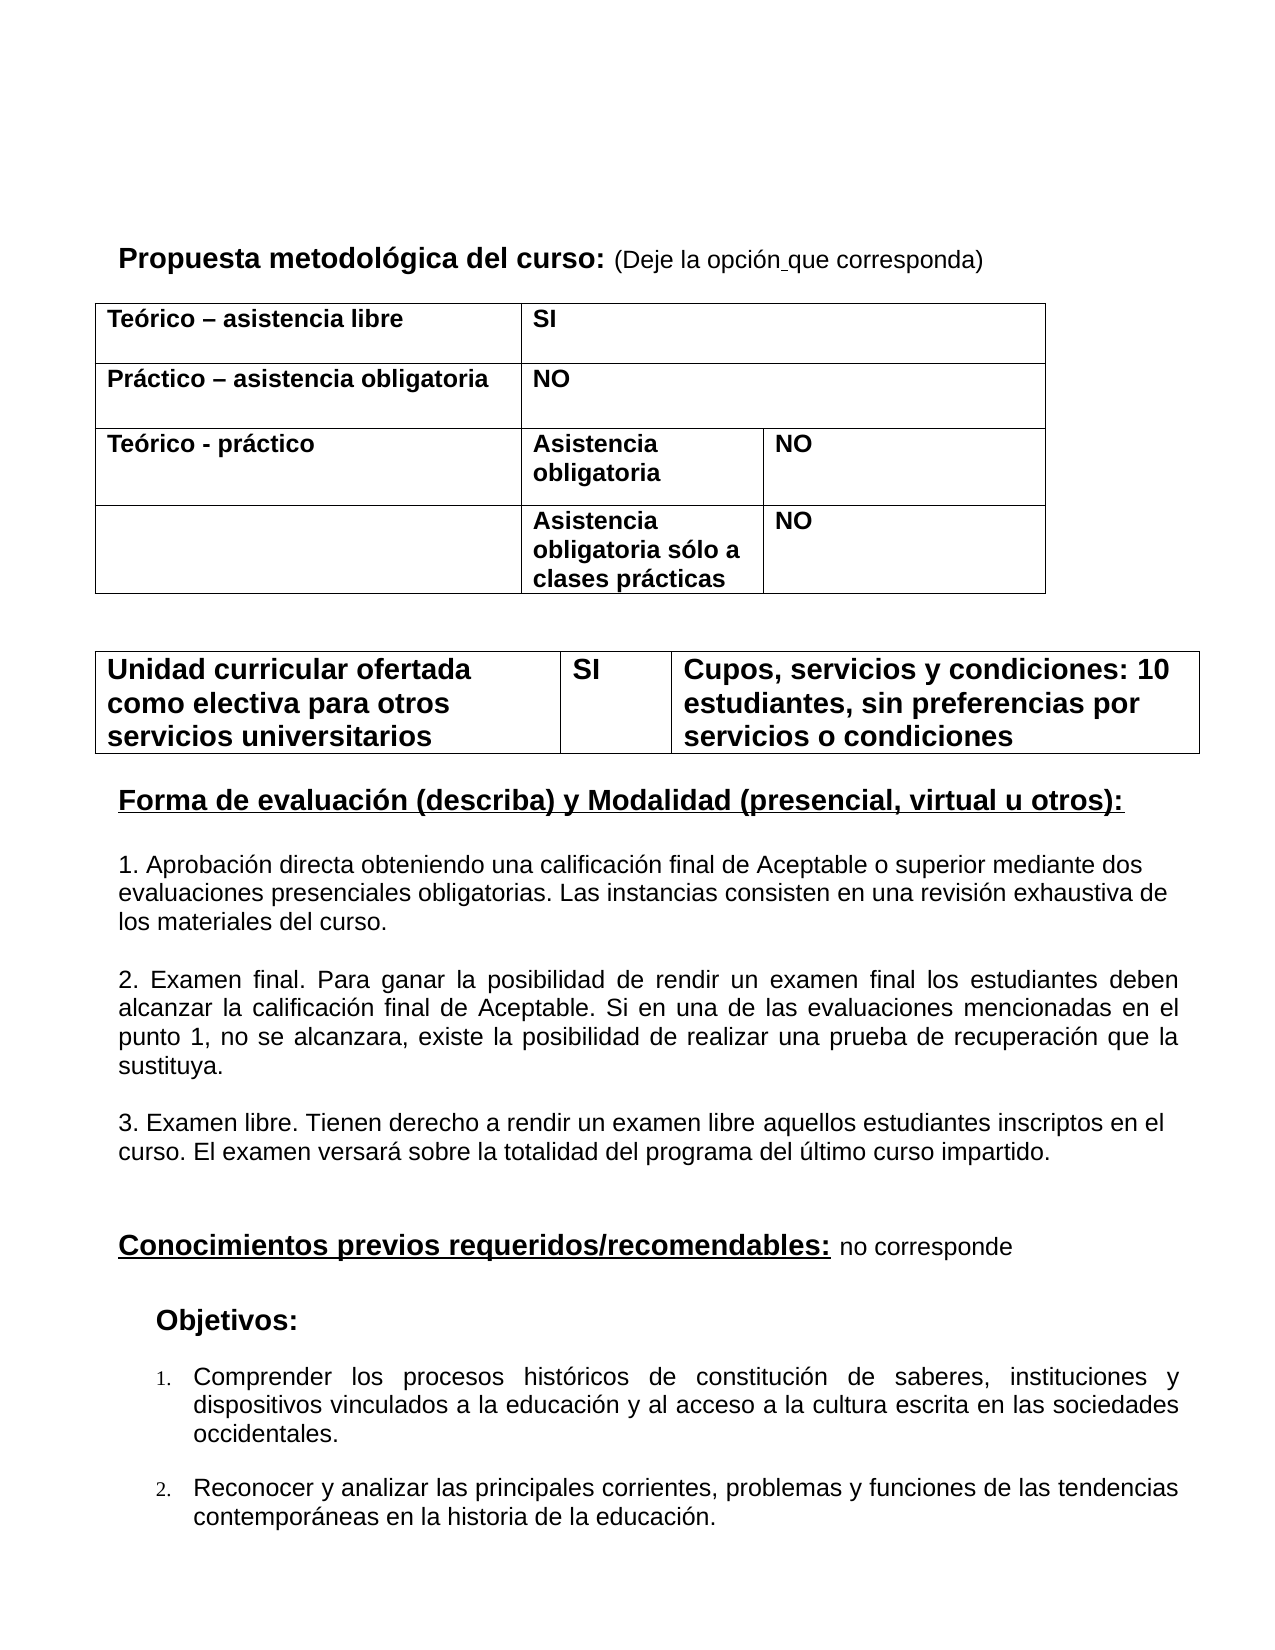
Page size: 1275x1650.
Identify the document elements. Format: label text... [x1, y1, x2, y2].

text Conocimientos previos requeridos/recomendables: no corresponde [118, 1228, 1181, 1262]
text Objetivos: [156, 1303, 1181, 1337]
table_header SI [561, 652, 671, 753]
text Forma de evaluación (describa) y Modalidad (presencial, virtual u otros): [118, 783, 1181, 816]
table_cell Práctico – asistencia obligatoria [96, 364, 521, 428]
table_cell Asistencia obligatoria [522, 429, 763, 505]
table_cell NO [764, 429, 1045, 505]
table_cell [96, 506, 521, 593]
table_cell Teórico - práctico [96, 429, 521, 505]
table_cell Asistencia obligatoria sólo a clases prácticas [522, 506, 763, 593]
table_header Teórico – asistencia libre [96, 304, 521, 363]
text Propuesta metodológica del curso: (Deje la opción que corresponda) [118, 241, 1181, 274]
list Reconocer y analizar las principales corrientes, problemas y funciones de las tendencias contemporáneas en la historia de la educación. [156, 1473, 1181, 1530]
list Comprender los procesos históricos de constitución de saberes, instituciones y dispositivos vinculados a la educación y al acceso a la cultura escrita en las sociedades occidentales. [156, 1362, 1181, 1448]
table_header SI [522, 304, 1045, 363]
table_header Unidad curricular ofertada como electiva para otros servicios universitarios [96, 652, 560, 753]
table_cell NO [522, 364, 1045, 428]
text 2. Examen final. Para ganar la posibilidad de rendir un examen final los estudiantes deben alcanzar la calificación final de Aceptable. Si en una de las evaluaciones mencionadas en el punto 1, no se alcanzara, existe la posibilidad de realizar una prueba de recuperación que la sustituya. [118, 965, 1181, 1080]
text 1. Aprobación directa obteniendo una calificación final de Aceptable o superior mediante dos evaluaciones presenciales obligatorias. Las instancias consisten en una revisión exhaustiva de los materiales del curso. [118, 850, 1181, 936]
table_header Cupos, servicios y condiciones: 10 estudiantes, sin preferencias por servicios o condiciones [672, 652, 1199, 753]
text 3. Examen libre. Tienen derecho a rendir un examen libre aquellos estudiantes inscriptos en el curso. El examen versará sobre la totalidad del programa del último curso impartido. [118, 1108, 1181, 1166]
table_cell NO [764, 506, 1045, 593]
